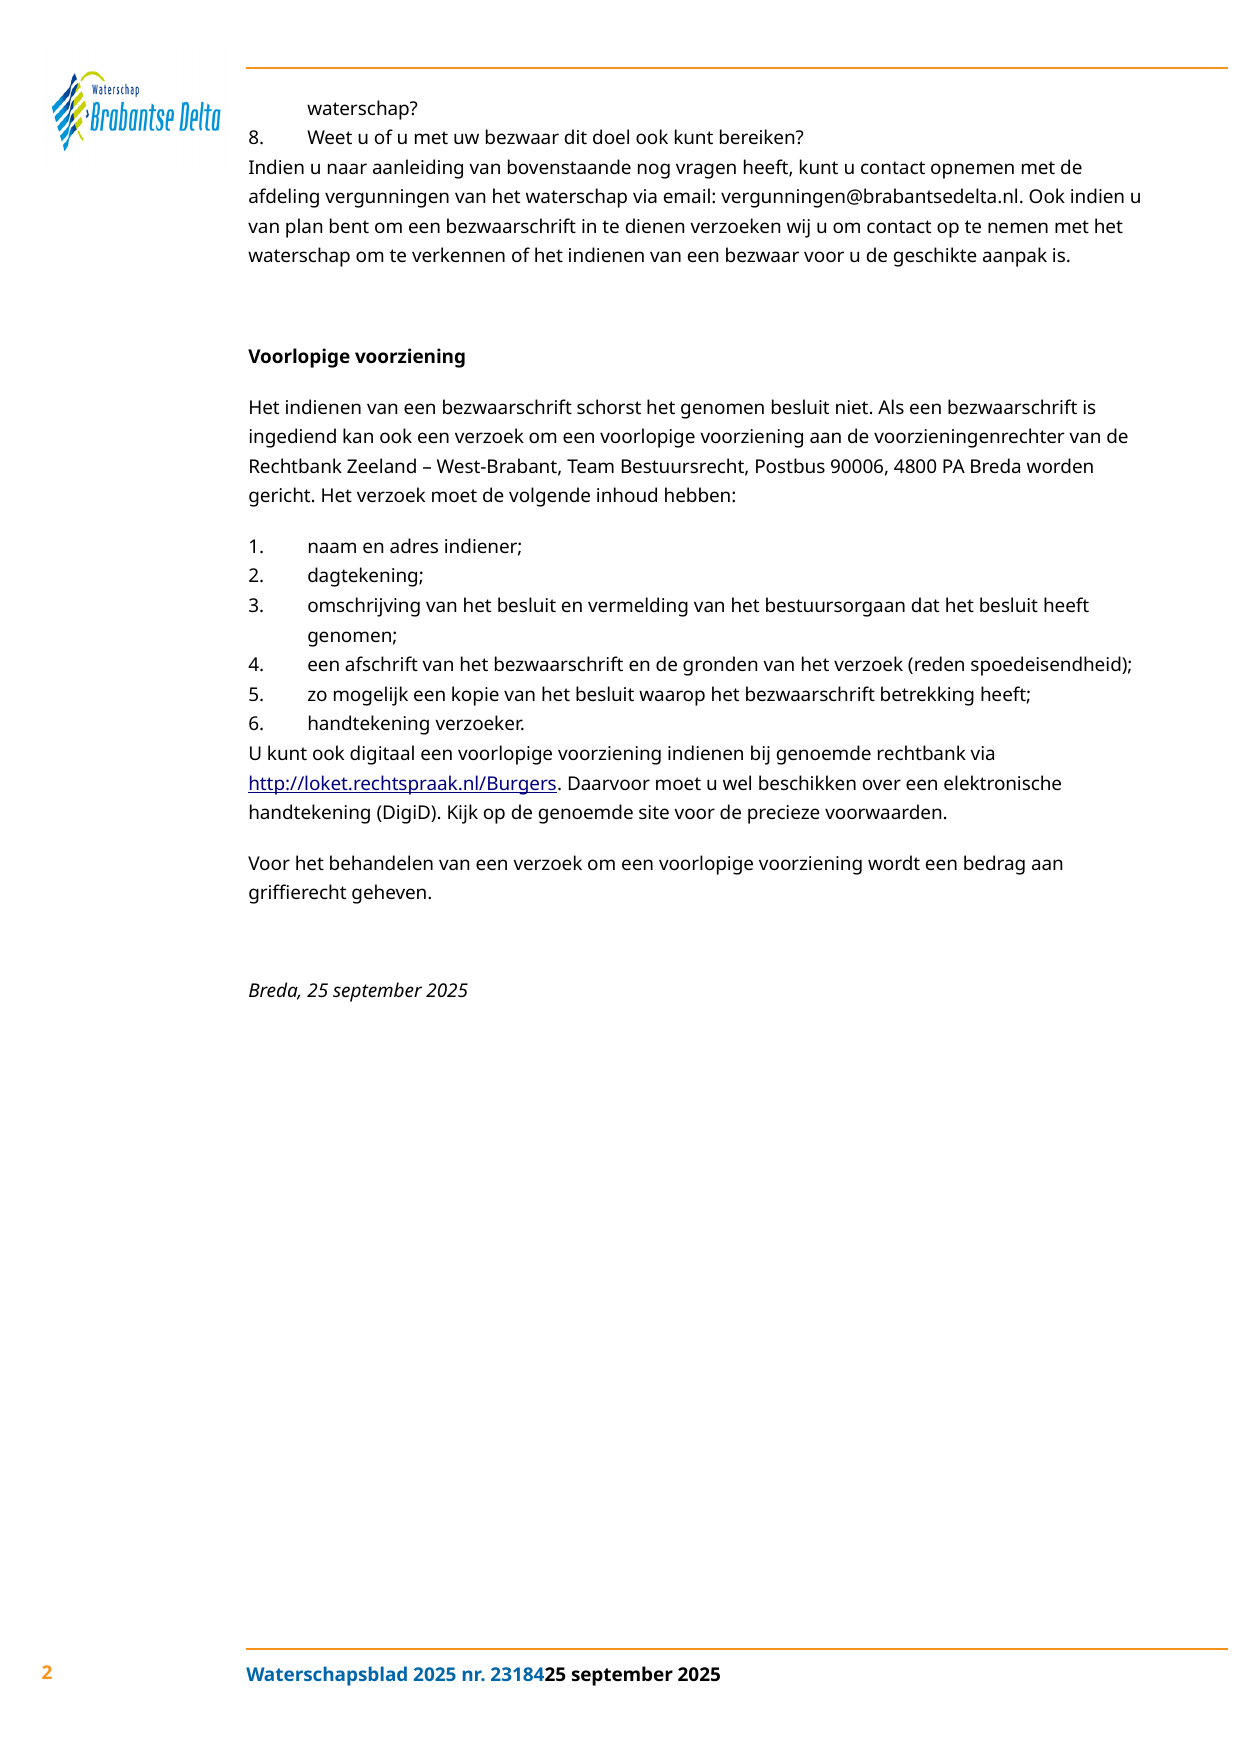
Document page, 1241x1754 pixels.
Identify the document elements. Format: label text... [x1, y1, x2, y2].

list Weet u of u met uw bezwaar dit doel ook kunt bereiken? [248, 124, 1152, 150]
list een afschrift van het bezwaarschrift en de gronden van het verzoek (reden spoedeisendheid); [248, 651, 1152, 677]
list omschrijving van het besluit en vermelding van het bestuursorgaan dat het besluit heeft genomen; [248, 592, 1152, 648]
picture [41, 47, 231, 172]
list handtekening verzoeker. [248, 711, 1152, 736]
text Het indienen van een bezwaarschrift schorst het genomen besluit niet. Als een bezwaarschrift is ingediend kan ook een verzoek om een voorlopige voorziening aan de voorzieningenrechter van de Rechtbank Zeeland – West-Brabant, Team Bestuursrecht, Postbus 90006, 4800 PA Breda worden gericht. Het verzoek moet de volgende inhoud hebben: [248, 394, 1152, 508]
list zo mogelijk een kopie van het besluit waarop het bezwaarschrift betrekking heeft; [248, 681, 1152, 707]
list waterschap? [248, 95, 1152, 121]
text Breda, 25 september 2025 [248, 978, 1152, 1003]
text Indien u naar aanleiding van bovenstaande nog vragen heeft, kunt u contact opnemen met de afdeling vergunningen van het waterschap via email: vergunningen@brabantsedelta.nl. Ook indien u van plan bent om een bezwaarschrift in te dienen verzoeken wij u om contact op te nemen met het waterschap om te verkennen of het indienen van een bezwaar voor u de geschikte aanpak is. [248, 154, 1152, 268]
list naam en adres indiener; [248, 533, 1152, 559]
text Voor het behandelen van een verzoek om een voorlopige voorziening wordt een bedrag aan griffierecht geheven. [248, 850, 1152, 905]
list dagtekening; [248, 563, 1152, 588]
text U kunt ook digitaal een voorlopige voorziening indienen bij genoemde rechtbank via http://loket.rechtspraak.nl/Burgers. Daarvoor moet u wel beschikken over een elektronische handtekening (DigiD). Kijk op de genoemde site voor de precieze voorwaarden. [248, 740, 1152, 825]
text Voorlopige voorziening [248, 343, 1152, 369]
